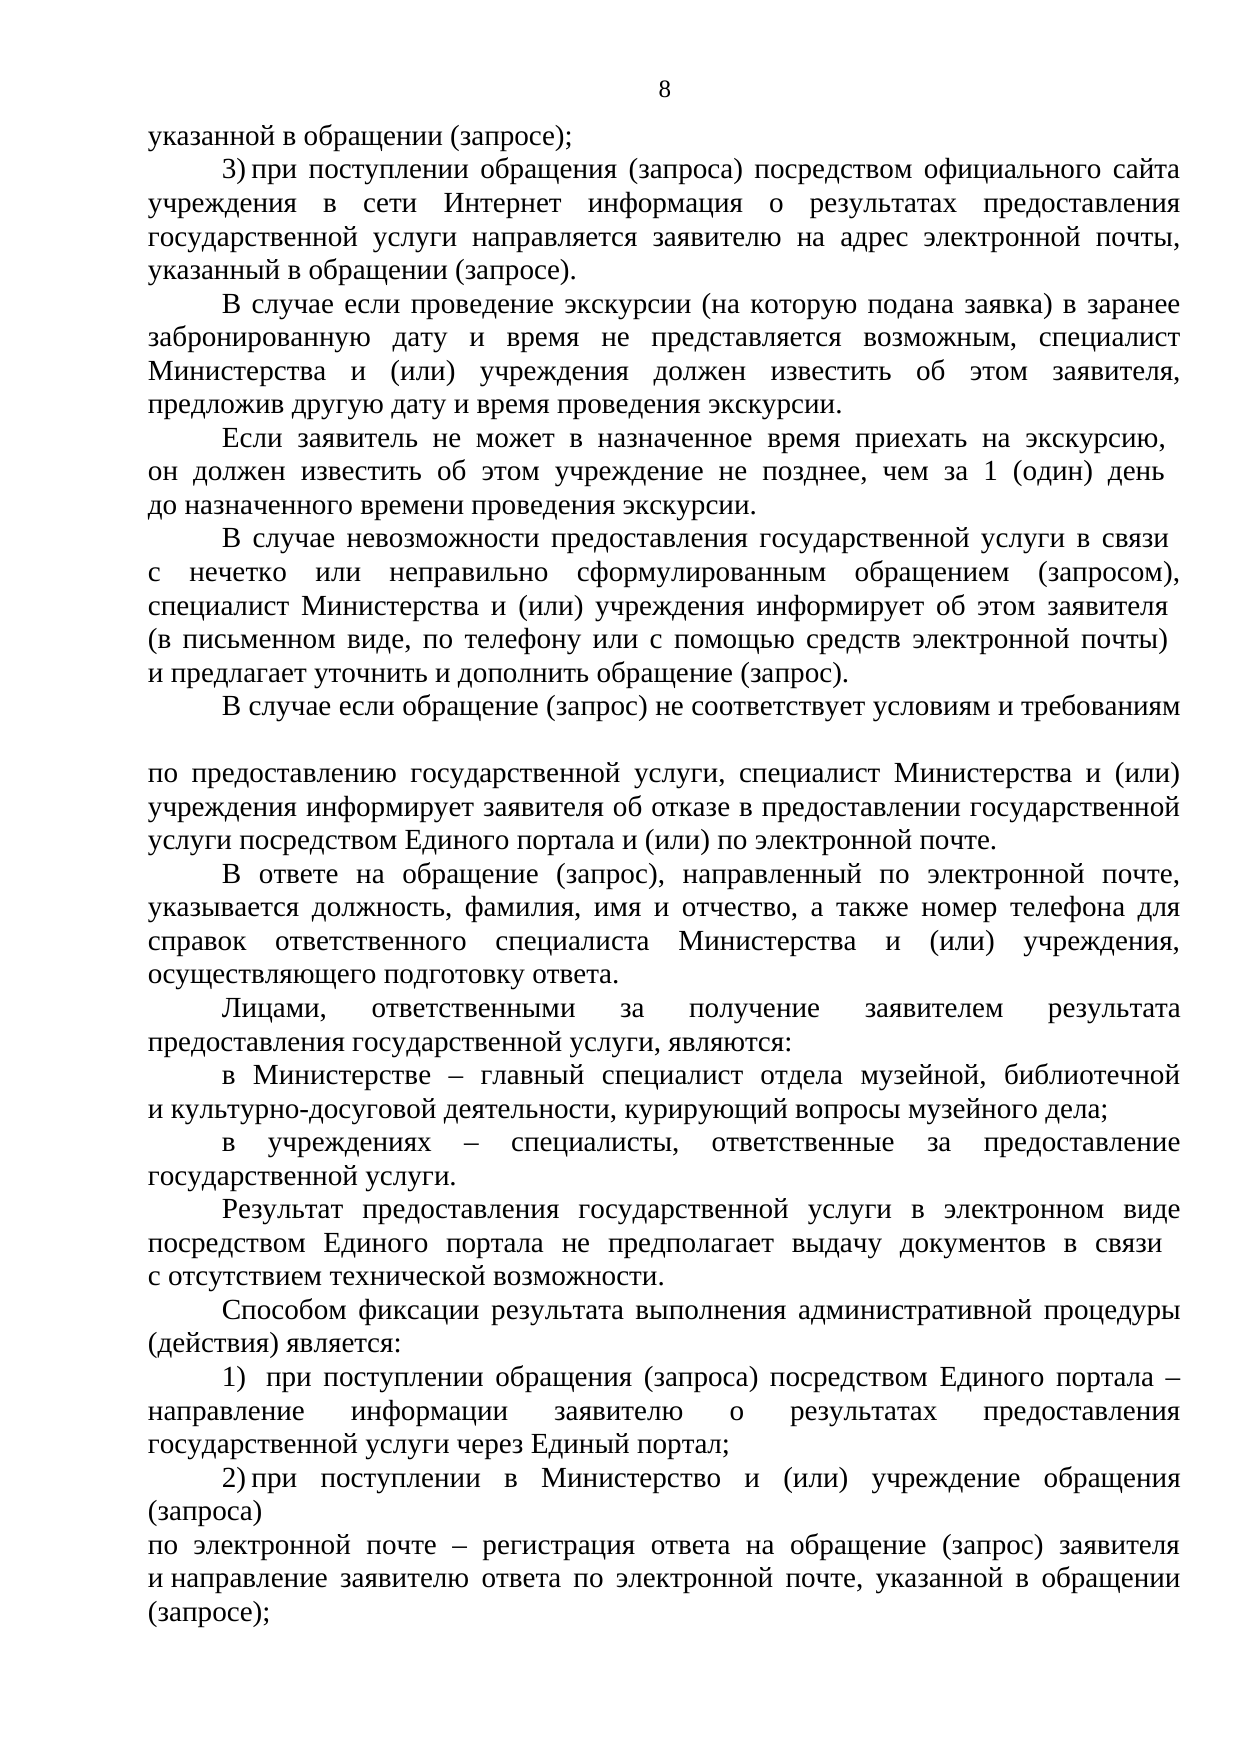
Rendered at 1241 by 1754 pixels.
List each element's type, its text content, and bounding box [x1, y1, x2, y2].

text 3) при поступлении обращения (запроса) посредством официального сайта учреждения в сети Интернет информация о результатах предоставления государственной услуги направляется заявителю на адрес электронной почты, указанный в обращении (запросе). [148, 152, 1181, 286]
text В случае если обращение (запрос) не соответствует условиям и требованиям по предоставлению государственной услуги, специалист Министерства и (или) учреждения информирует заявителя об отказе в предоставлении государственной услуги посредством Единого портала и (или) по электронной почте. [148, 688, 1181, 856]
text В ответе на обращение (запрос), направленный по электронной почте, указывается должность, фамилия, имя и отчество, а также номер телефона для справок ответственного специалиста Министерства и (или) учреждения, осуществляющего подготовку ответа. [148, 856, 1181, 990]
text В случае если проведение экскурсии (на которую подана заявка) в заранее забронированную дату и время не представляется возможным, специалист Министерства и (или) учреждения должен известить об этом заявителя, предложив другую дату и время проведения экскурсии. [148, 286, 1181, 420]
text В случае невозможности предоставления государственной услуги в связи с нечетко или неправильно сформулированным обращением (запросом), специалист Министерства и (или) учреждения информирует об этом заявителя (в письменном виде, по телефону или с помощью средств электронной почты) и предлагает уточнить и дополнить обращение (запрос). [148, 521, 1181, 688]
text Если заявитель не может в назначенное время приехать на экскурсию, он должен известить об этом учреждение не позднее, чем за 1 (один) день до назначенного времени проведения экскурсии. [148, 420, 1181, 521]
text в Министерстве – главный специалист отдела музейной, библиотечной и культурно-досуговой деятельности, курирующий вопросы музейного дела; [148, 1057, 1181, 1124]
text Лицами, ответственными за получение заявителем результата предоставления государственной услуги, являются: [148, 990, 1181, 1057]
text Результат предоставления государственной услуги в электронном виде посредством Единого портала не предполагает выдачу документов в связи с отсутствием технической возможности. [148, 1191, 1181, 1292]
text указанной в обращении (запросе); [148, 118, 1181, 152]
text Способом фиксации результата выполнения административной процедуры (действия) является: [148, 1292, 1181, 1359]
text в учреждениях – специалисты, ответственные за предоставление государственной услуги. [148, 1124, 1181, 1191]
text 2) при поступлении в Министерство и (или) учреждение обращения (запроса) по электронной почте – регистрация ответа на обращение (запрос) заявителя и направление заявителю ответа по электронной почте, указанной в обращении (запросе); [148, 1460, 1181, 1627]
text 1) при поступлении обращения (запроса) посредством Единого портала – направление информации заявителю о результатах предоставления государственной услуги через Единый портал; [148, 1359, 1181, 1460]
